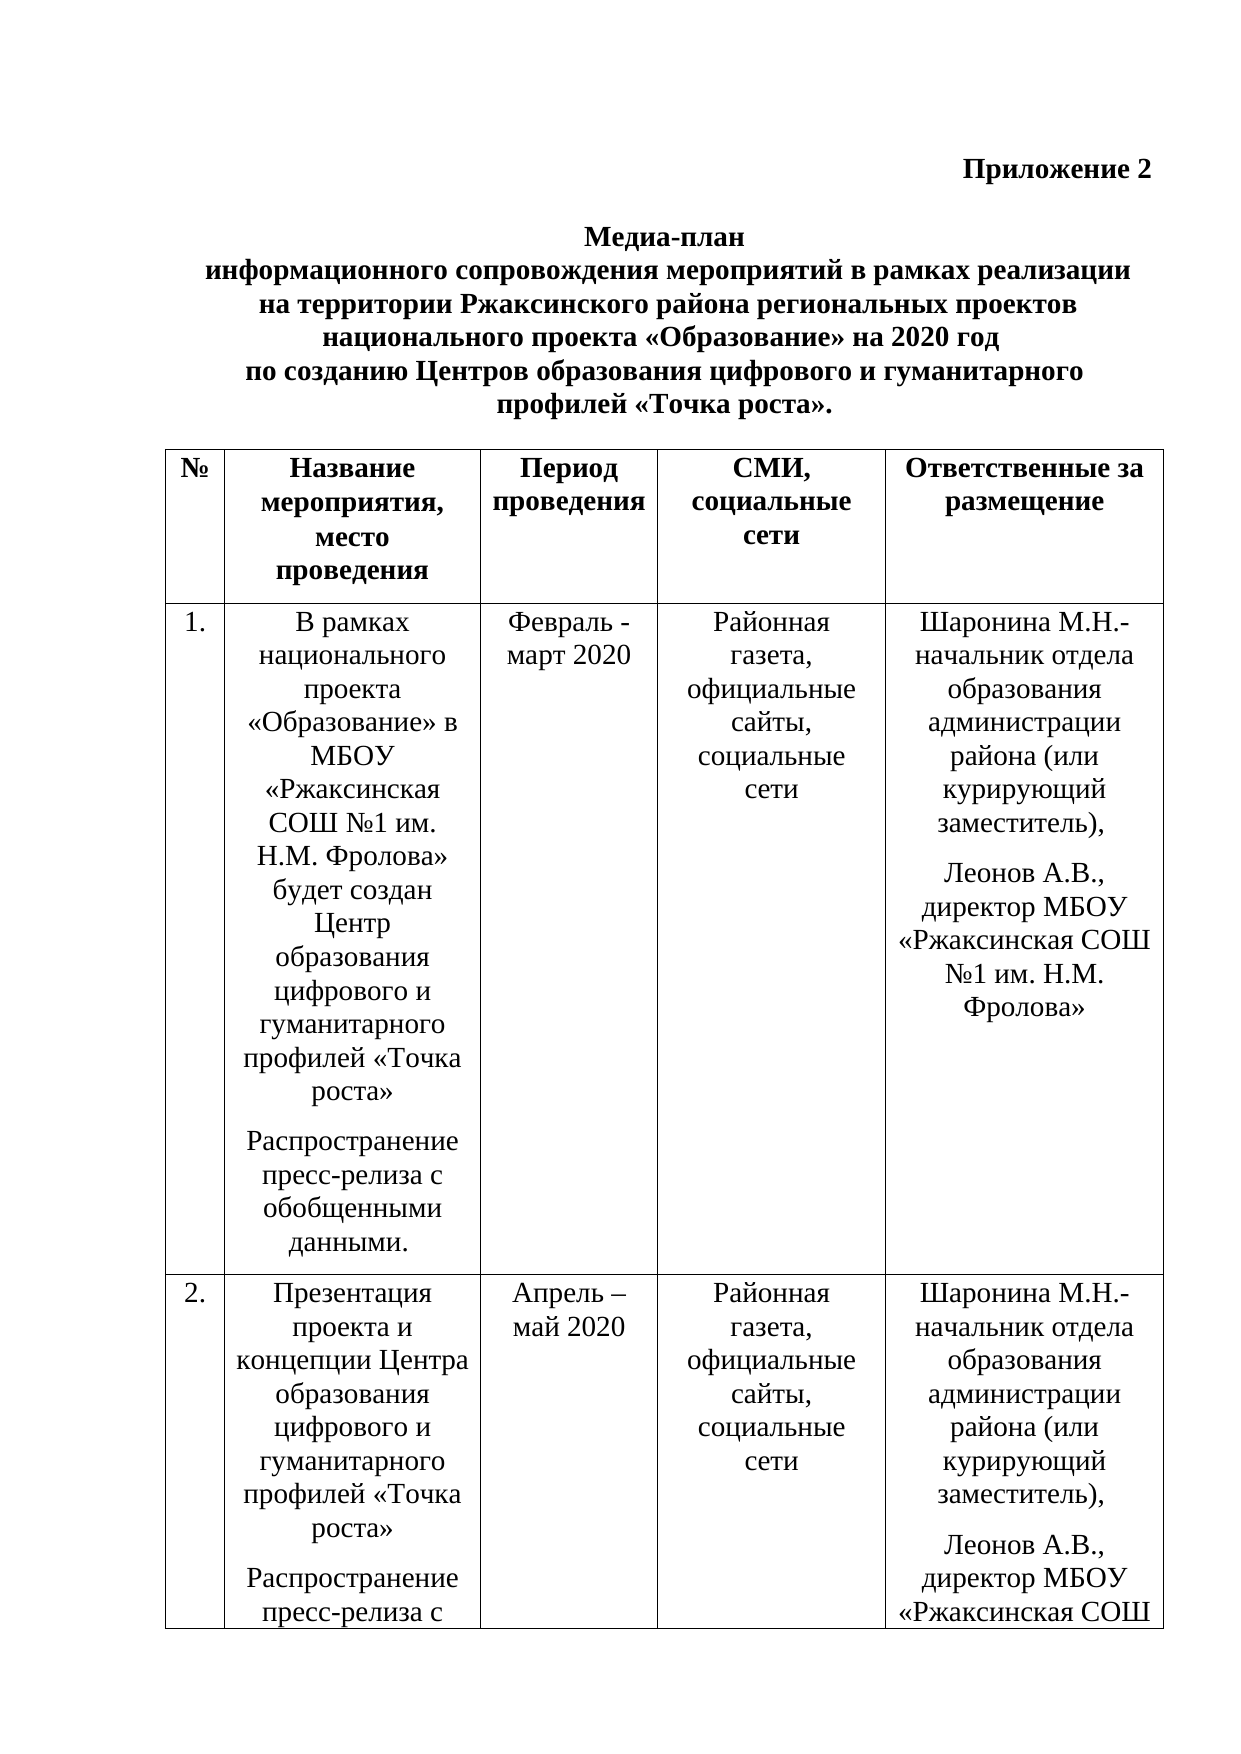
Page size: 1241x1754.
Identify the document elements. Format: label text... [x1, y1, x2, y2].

table_cell Районная газета, официальные сайты, социальные сети [658, 604, 885, 1274]
table_header Ответственные за размещение [886, 450, 1163, 603]
table_cell Февраль - март 2020 [481, 604, 657, 1274]
text Приложение 2 [177, 152, 1152, 185]
table_cell Районная газета, официальные сайты, социальные сети [658, 1275, 885, 1627]
table_header Название мероприятия, место проведения [225, 450, 480, 603]
text Медиа-план [177, 219, 1152, 252]
table_cell 2. [166, 1275, 224, 1627]
text информационного сопровождения мероприятий в рамках реализации [177, 252, 1152, 286]
table_cell Шаронина М.Н.- начальник отдела образования администрации района (или курирующий заместитель), Леонов А.В., директор МБОУ «Ржаксинская СОШ №1 им. Н.М. Фролова» [886, 604, 1163, 1274]
table_cell Апрель – май 2020 [481, 1275, 657, 1627]
table_header № [166, 450, 224, 603]
table_header СМИ, социальные сети [658, 450, 885, 603]
table_cell Шаронина М.Н.- начальник отдела образования администрации района (или курирующий заместитель), Леонов А.В., директор МБОУ «Ржаксинская СОШ [886, 1275, 1163, 1627]
table_header Период проведения [481, 450, 657, 603]
text по созданию Центров образования цифрового и гуманитарного профилей «Точка роста». [177, 353, 1152, 420]
table_cell В рамках национального проекта «Образование» в МБОУ «Ржаксинская СОШ №1 им. Н.М. Фролова» будет создан Центр образования цифрового и гуманитарного профилей «Точка роста» Распространение пресс-релиза с обобщенными данными. [225, 604, 480, 1274]
table_cell 1. [166, 604, 224, 1274]
text на территории Ржаксинского района региональных проектов национального проекта «Образование» на 2020 год [177, 286, 1152, 353]
table_cell Презентация проекта и концепции Центра образования цифрового и гуманитарного профилей «Точка роста» Распространение пресс-релиза с [225, 1275, 480, 1627]
